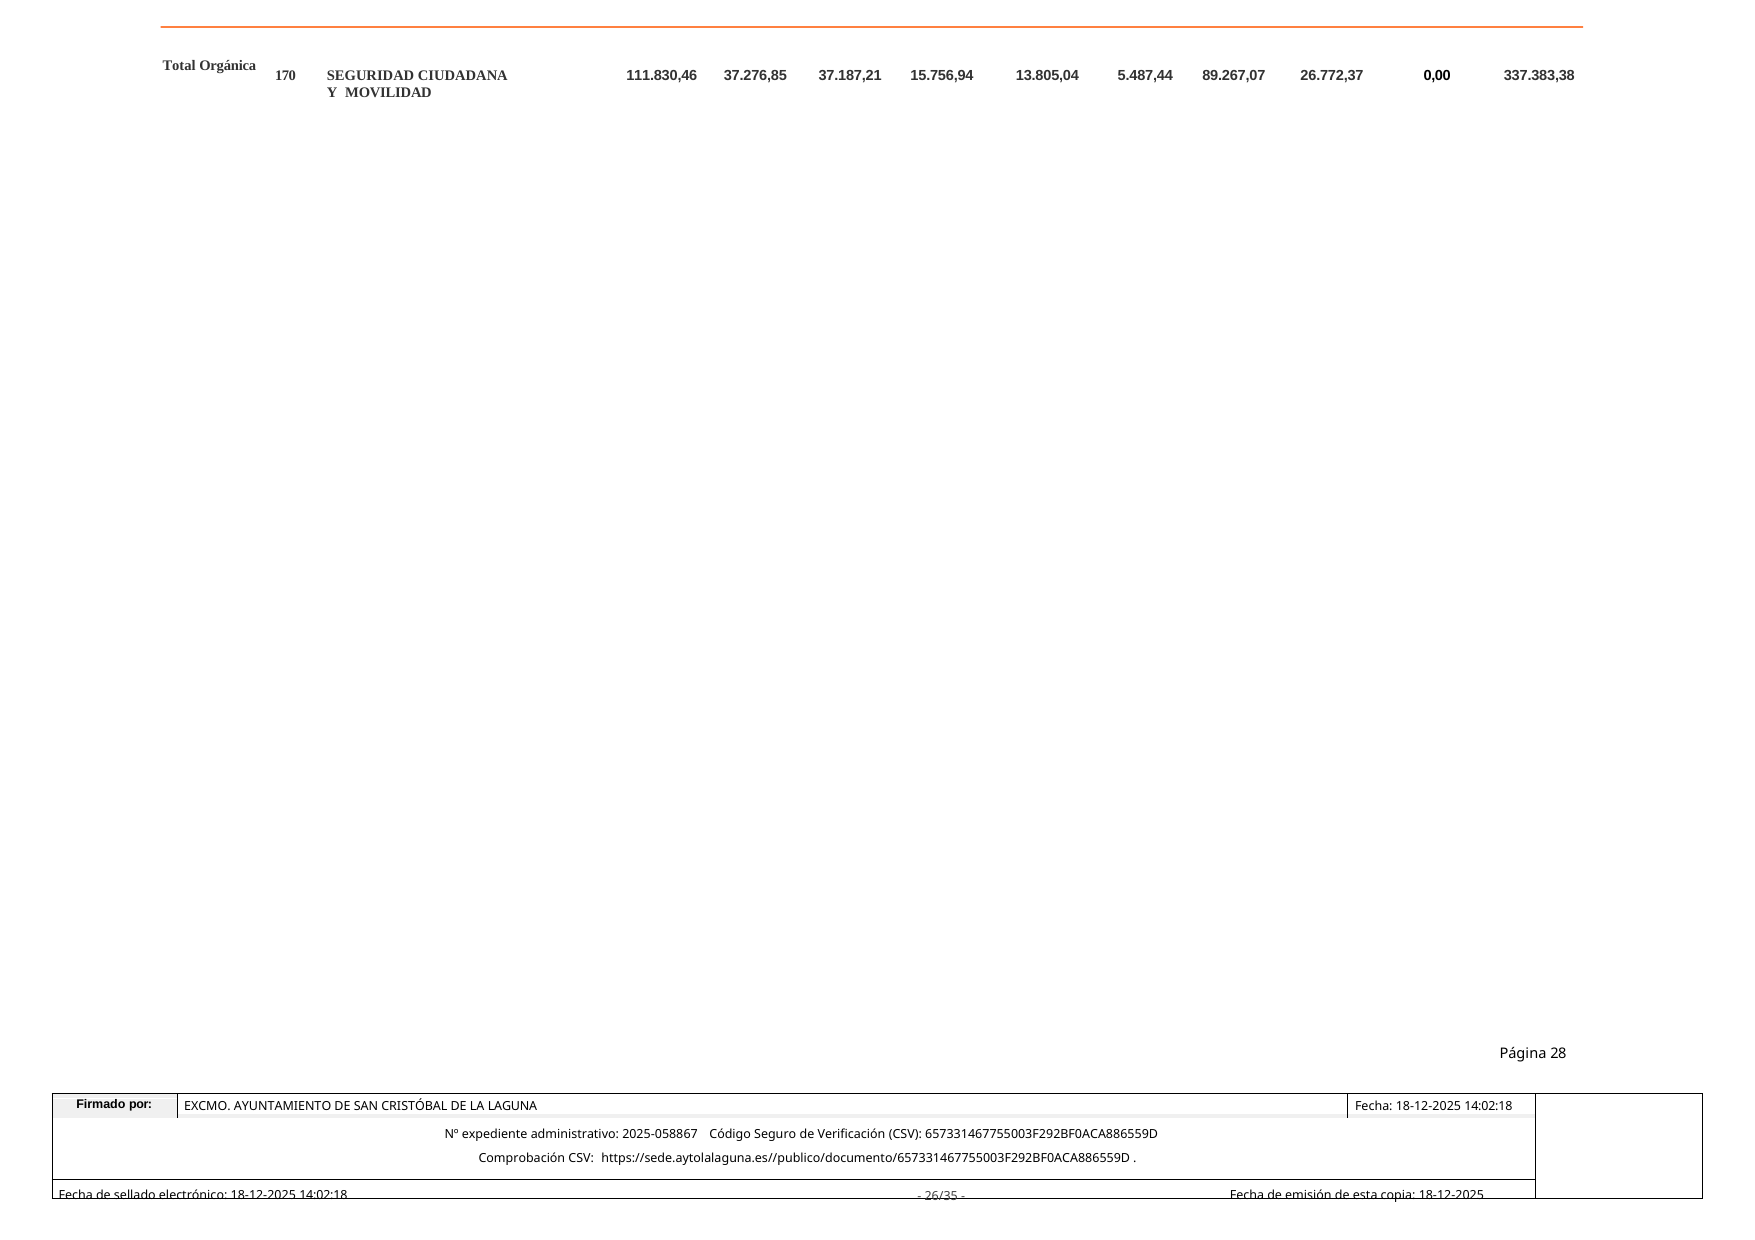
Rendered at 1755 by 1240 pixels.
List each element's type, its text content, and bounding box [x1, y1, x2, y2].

text 37.276,85 37.187,21 [723, 67, 883, 83]
text Total Orgánica [162, 57, 258, 73]
text 111.830,46 [626, 67, 699, 83]
text 170 [275, 67, 297, 83]
text 337.383,38 [1503, 67, 1710, 83]
subtitle SEGURIDAD CIUDADANA Y MOVILIDAD [327, 67, 522, 100]
text 13.805,04 [1016, 67, 1081, 83]
text 5.487,44 89.267,07 26.772,37 0,00 [1117, 67, 1452, 83]
text 15.756,94 [910, 67, 975, 83]
